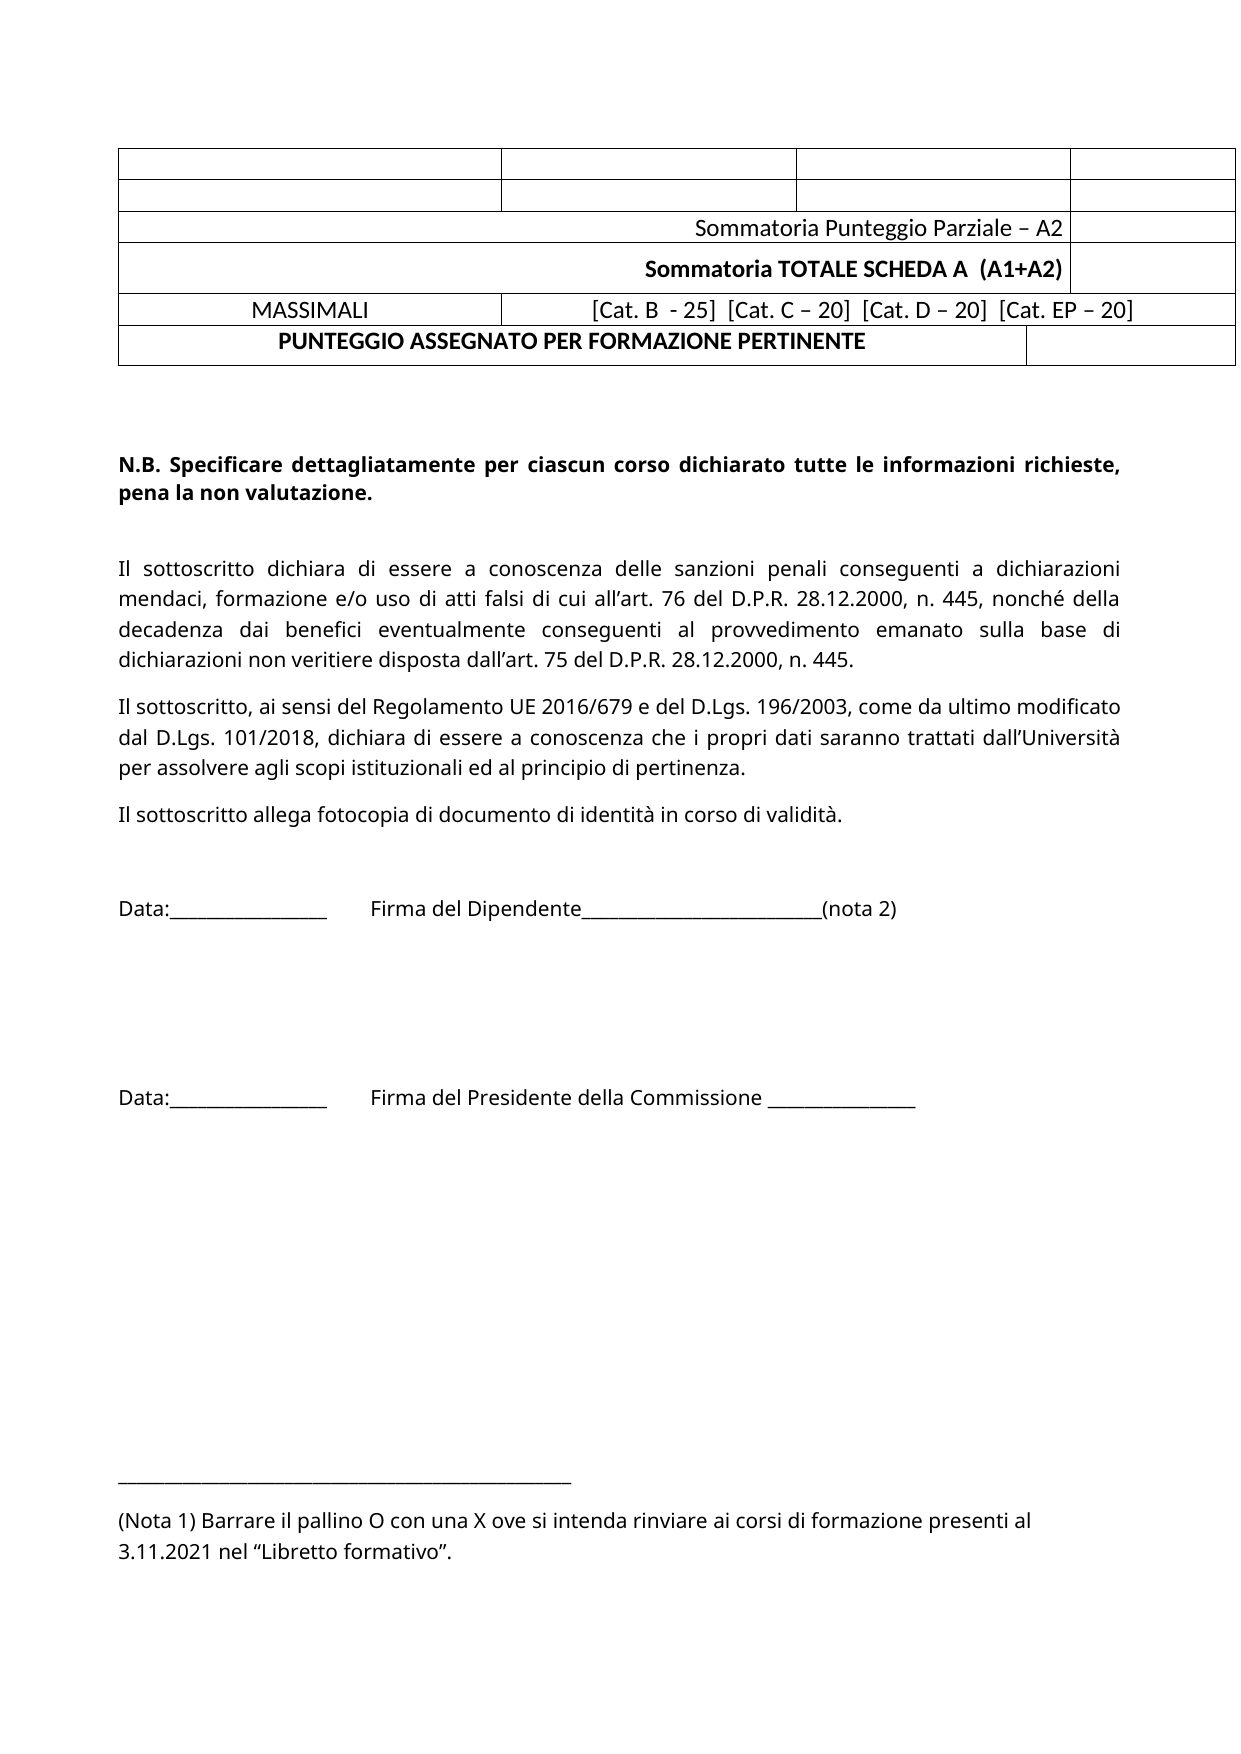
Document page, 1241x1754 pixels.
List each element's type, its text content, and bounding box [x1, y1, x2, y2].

table_cell [1071, 149, 1235, 179]
table_cell [1236, 293, 1240, 324]
table_cell [1071, 243, 1235, 293]
table_cell [797, 149, 1070, 179]
table_cell Sommatoria TOTALE SCHEDA A (A1+A2) [119, 243, 1070, 293]
table_cell [1236, 211, 1240, 242]
table_cell [1027, 326, 1235, 364]
text _________________________________________________ [118, 1459, 1122, 1488]
table_cell [119, 149, 501, 179]
text Data:_________________ Firma del Presidente della Commissione ________________ [118, 1083, 1122, 1111]
table_cell [1236, 179, 1240, 211]
text Il sottoscritto, ai sensi del Regolamento UE 2016/679 e del D.Lgs. 196/2003, come da ultimo modificato dal D.Lgs. 101/2018, dichiara di essere a conoscenza che i propri dati saranno trattati dall’Università per assolvere agli scopi istituzionali ed al principio di pertinenza. [118, 692, 1122, 782]
text Il sottoscritto allega fotocopia di documento di identità in corso di validità. [118, 800, 1122, 829]
table_cell [797, 180, 1070, 211]
table_cell [Cat. B - 25] [Cat. C – 20] [Cat. D – 20] [Cat. EP – 20] [502, 294, 1235, 324]
table_cell [502, 180, 796, 211]
text (Nota 1) Barrare il pallino O con una X ove si intenda rinviare ai corsi di formazione presenti al 3.11.2021 nel “Libretto formativo”. [118, 1506, 1122, 1565]
text Il sottoscritto dichiara di essere a conoscenza delle sanzioni penali conseguenti a dichiarazioni mendaci, formazione e/o uso di atti falsi di cui all’art. 76 del D.P.R. 28.12.2000, n. 445, nonché della decadenza dai benefici eventualmente conseguenti al provvedimento emanato sulla base di dichiarazioni non veritiere disposta dall’art. 75 del D.P.R. 28.12.2000, n. 445. [118, 554, 1122, 674]
table_cell [1071, 180, 1235, 211]
table_cell [1236, 325, 1240, 364]
text Data:_________________ Firma del Dipendente__________________________(nota 2) [118, 894, 1122, 923]
table_cell [1071, 212, 1235, 242]
table_cell [502, 149, 796, 179]
table_cell [1236, 242, 1240, 293]
table_cell [1236, 148, 1240, 179]
text N.B. Specificare dettagliatamente per ciascun corso dichiarato tutte le informazioni richieste, pena la non valutazione. [118, 450, 1122, 507]
table_cell Sommatoria Punteggio Parziale – A2 [119, 212, 1070, 242]
table_cell [119, 180, 501, 211]
table_cell PUNTEGGIO ASSEGNATO PER FORMAZIONE PERTINENTE [119, 326, 1026, 364]
table_cell MASSIMALI [119, 294, 501, 324]
